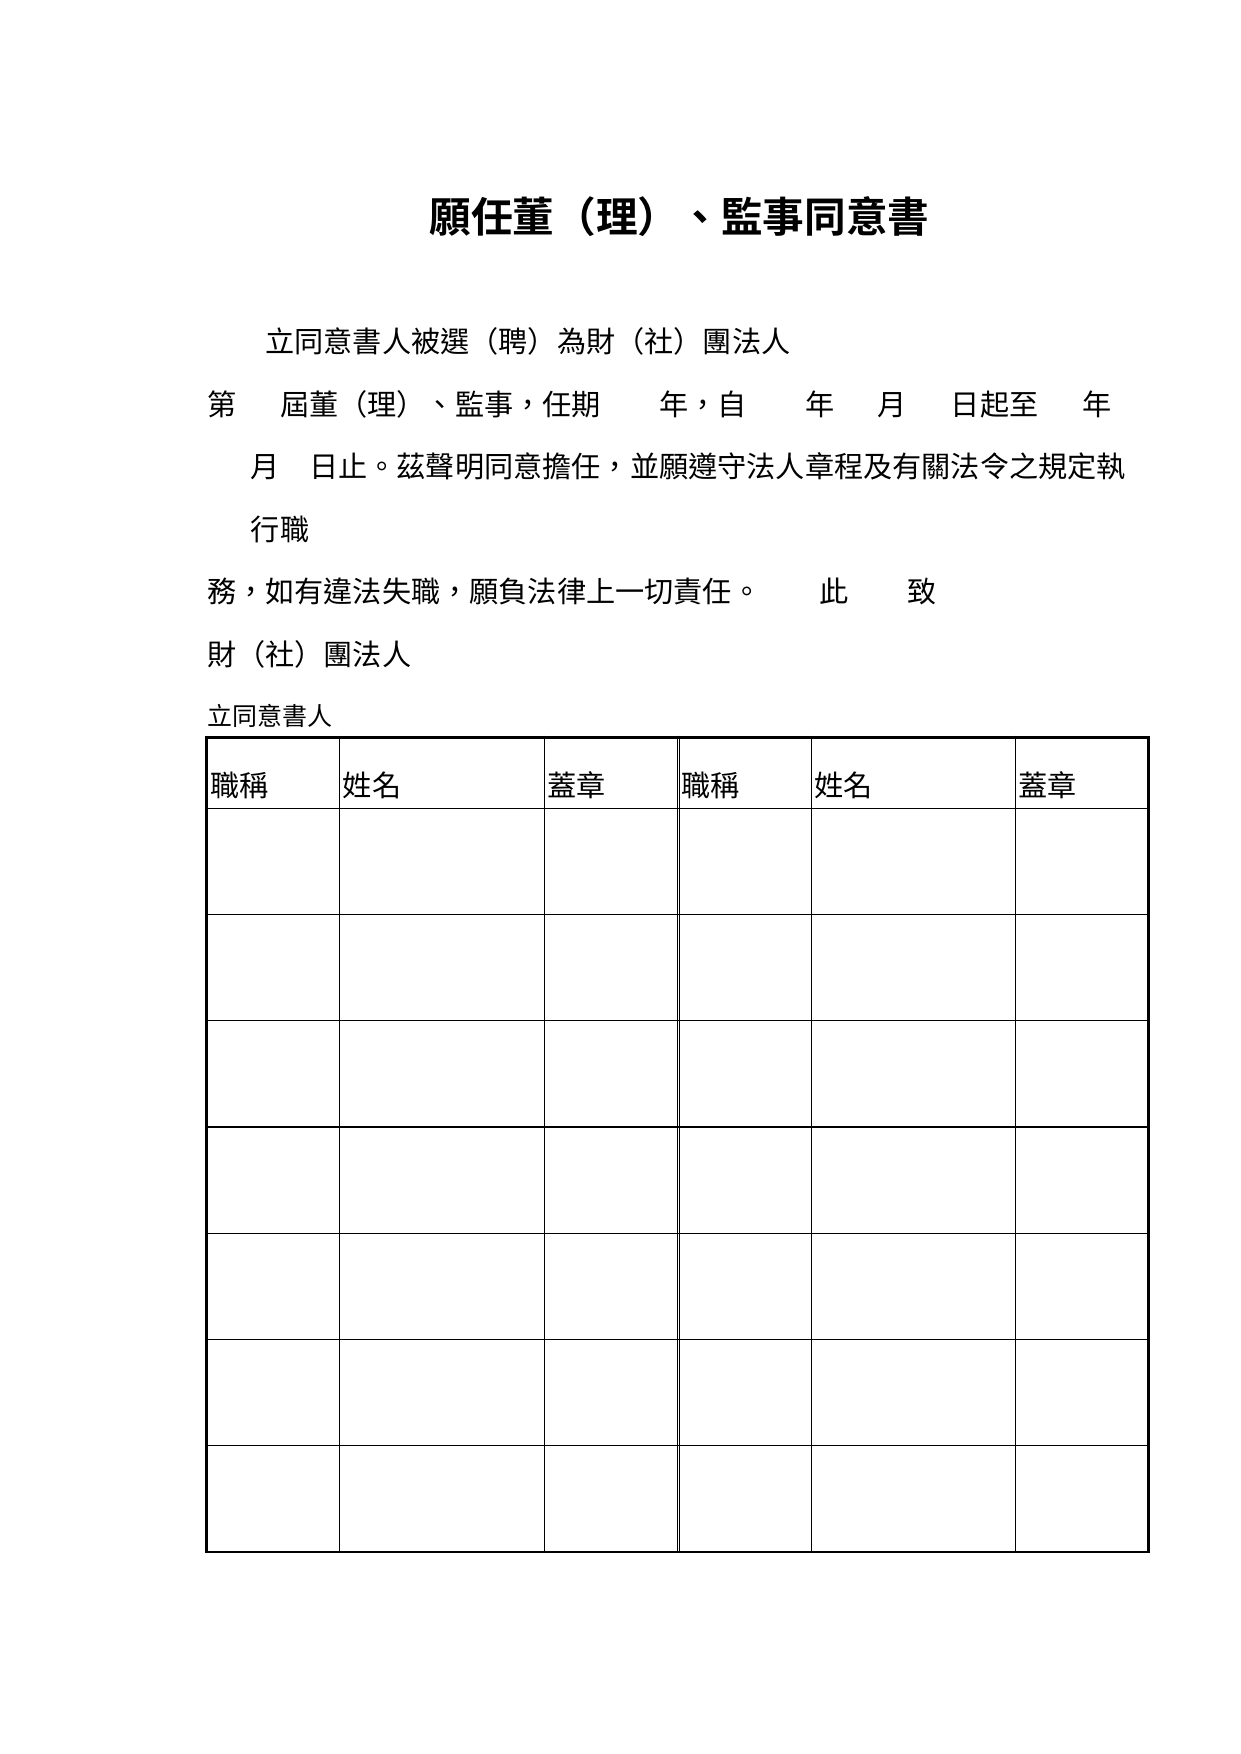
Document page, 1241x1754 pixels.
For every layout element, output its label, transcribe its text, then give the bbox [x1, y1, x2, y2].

table_cell [812, 1340, 1015, 1445]
table_cell [1016, 1446, 1147, 1551]
table_cell [812, 1128, 1015, 1233]
table_cell [340, 1446, 544, 1551]
table_cell [340, 915, 544, 1020]
table_cell [1016, 809, 1147, 914]
text 務，如有違法失職，願負法律上一切責任。 此 致 [207, 548, 1152, 611]
table_cell [208, 809, 339, 914]
table_cell [1016, 1128, 1147, 1233]
table_cell [1016, 1340, 1147, 1445]
table_cell [340, 809, 544, 914]
table_cell [208, 1021, 339, 1126]
table_header 蓋章 [545, 739, 677, 808]
table_header 姓名 [340, 739, 544, 808]
table_cell [545, 1021, 677, 1126]
text 財（社）團法人 [207, 611, 1152, 673]
table_cell [812, 1021, 1015, 1126]
table_cell [680, 1446, 811, 1551]
table_cell [812, 809, 1015, 914]
text 立同意書人被選（聘）為財（社）團法人 [207, 298, 1152, 361]
table_cell [545, 1446, 677, 1551]
table_cell [545, 1340, 677, 1445]
table_header 姓名 [812, 739, 1015, 808]
table_cell [812, 915, 1015, 1020]
table_cell [680, 915, 811, 1020]
text 立同意書人 [207, 673, 1152, 736]
table_cell [545, 1234, 677, 1339]
table_cell [340, 1340, 544, 1445]
table_cell [340, 1128, 544, 1233]
table_header 職稱 [680, 739, 811, 808]
table_cell [1016, 1234, 1147, 1339]
table_cell [340, 1234, 544, 1339]
table_cell [680, 1128, 811, 1233]
table_cell [545, 915, 677, 1020]
table_cell [545, 809, 677, 914]
table_cell [680, 1021, 811, 1126]
table_cell [1016, 915, 1147, 1020]
table_cell [812, 1234, 1015, 1339]
table_cell [208, 1340, 339, 1445]
table_header 職稱 [208, 739, 339, 808]
table_cell [680, 809, 811, 914]
table_cell [208, 1128, 339, 1233]
table_cell [680, 1340, 811, 1445]
table_header 蓋章 [1016, 739, 1147, 808]
table_cell [1016, 1021, 1147, 1126]
table_cell [208, 1234, 339, 1339]
table_cell [545, 1128, 677, 1233]
table_cell [680, 1234, 811, 1339]
table_cell [208, 915, 339, 1020]
table_cell [340, 1021, 544, 1126]
table_cell [208, 1446, 339, 1551]
text 第 屆董（理）、監事，任期 年，自 年 月 日起至 年 月 日止。茲聲明同意擔任，並願遵守法人章程及有關法令之規定執行職 [207, 361, 1152, 548]
text 願任董（理）、監事同意書 [207, 173, 1152, 236]
table_cell [812, 1446, 1015, 1551]
